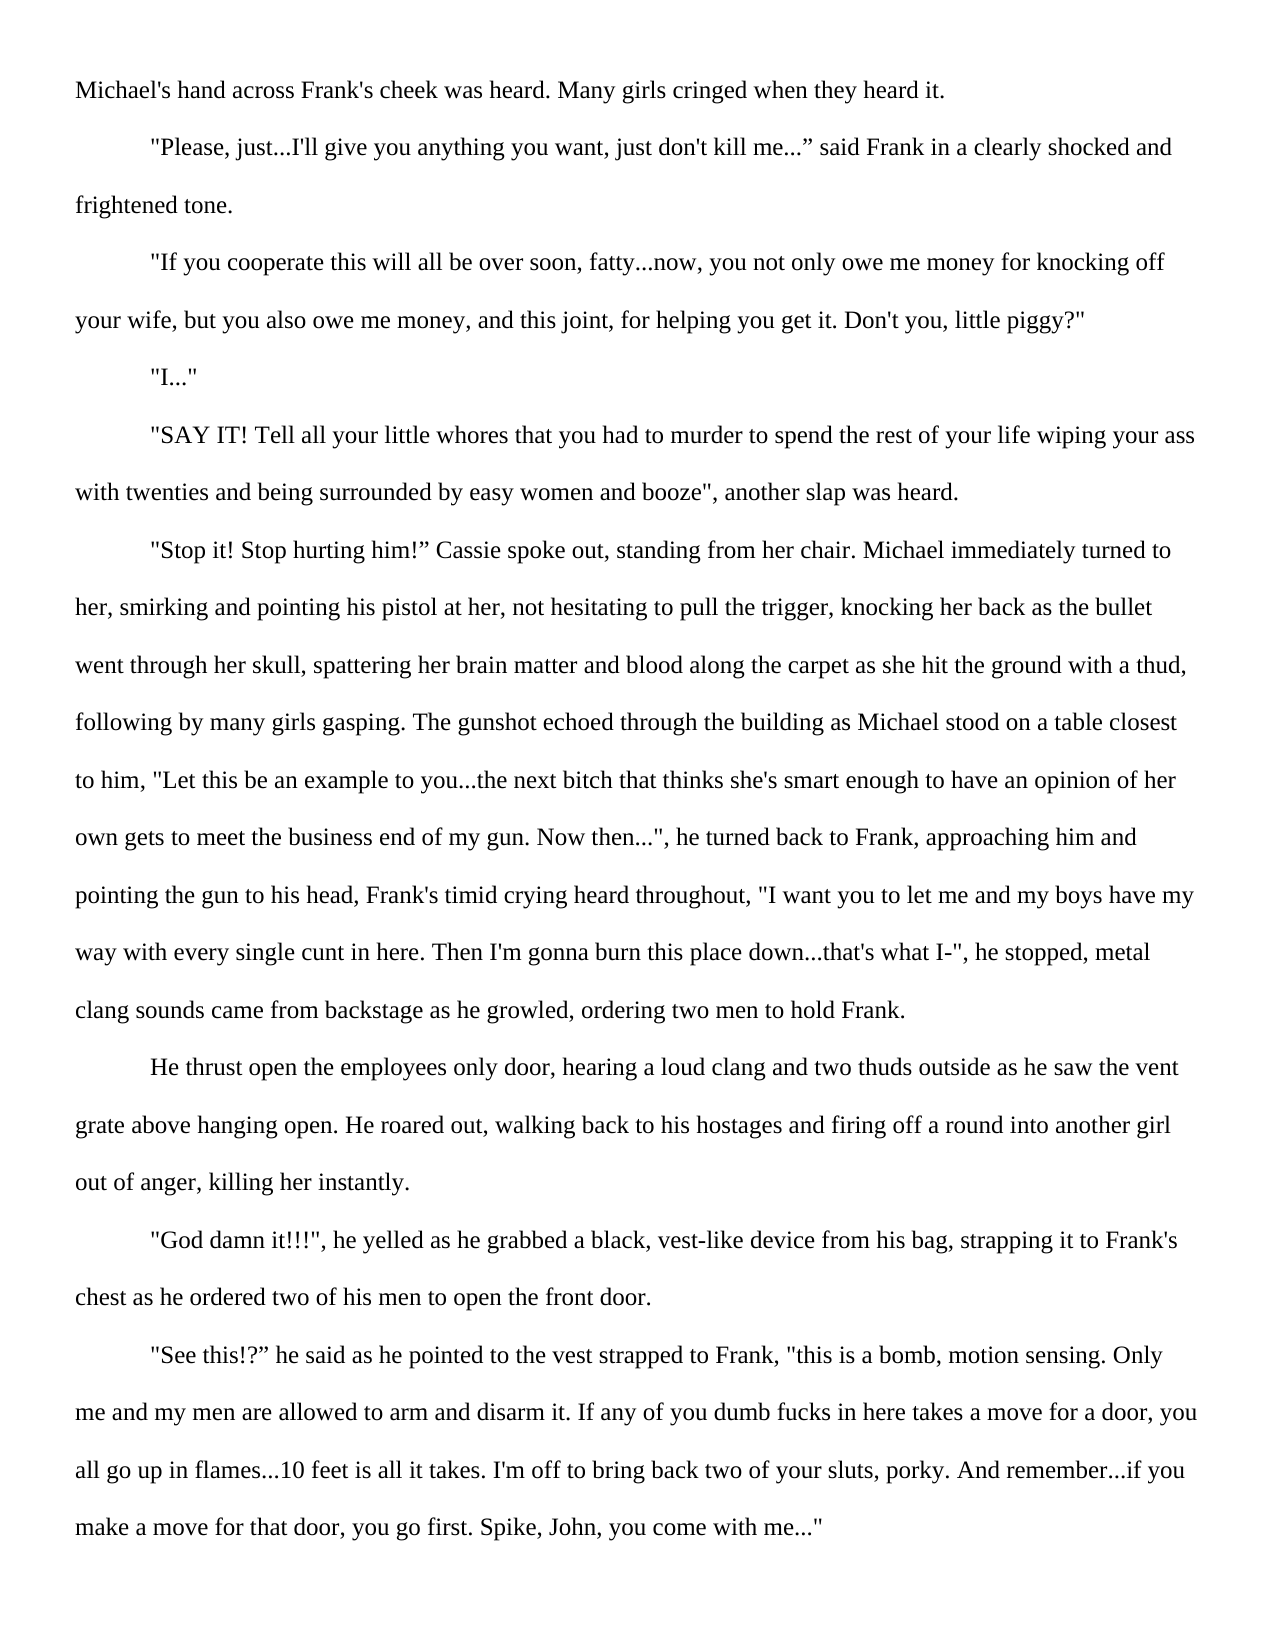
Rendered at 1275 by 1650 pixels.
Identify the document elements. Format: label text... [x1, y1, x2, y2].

text Michael's hand across Frank's cheek was heard. Many girls cringed when they heard it. [75, 75, 1200, 104]
text "I..." [75, 362, 1200, 391]
text He thrust open the employees only door, hearing a loud clang and two thuds outside as he saw the vent grate above hanging open. He roared out, walking back to his hostages and firing off a round into another girl out of anger, killing her instantly. [75, 1052, 1200, 1196]
text "Please, just...I'll give you anything you want, just don't kill me...” said Frank in a clearly shocked and frightened tone. [75, 132, 1200, 219]
text "If you cooperate this will all be over soon, fatty...now, you not only owe me money for knocking off your wife, but you also owe me money, and this joint, for helping you get it. Don't you, little piggy?" [75, 247, 1200, 334]
text "God damn it!!!", he yelled as he grabbed a black, vest-like device from his bag, strapping it to Frank's chest as he ordered two of his men to open the front door. [75, 1225, 1200, 1311]
text "Stop it! Stop hurting him!” Cassie spoke out, standing from her chair. Michael immediately turned to her, smirking and pointing his pistol at her, not hesitating to pull the trigger, knocking her back as the bullet went through her skull, spattering her brain matter and blood along the carpet as she hit the ground with a thud, following by many girls gasping. The gunshot echoed through the building as Michael stood on a table closest to him, "Let this be an example to you...the next bitch that thinks she's smart enough to have an opinion of her own gets to meet the business end of my gun. Now then...", he turned back to Frank, approaching him and pointing the gun to his head, Frank's timid crying heard throughout, "I want you to let me and my boys have my way with every single cunt in here. Then I'm gonna burn this place down...that's what I-", he stopped, metal clang sounds came from backstage as he growled, ordering two men to hold Frank. [75, 535, 1200, 1024]
text "SAY IT! Tell all your little whores that you had to murder to spend the rest of your life wiping your ass with twenties and being surrounded by easy women and booze", another slap was heard. [75, 420, 1200, 506]
text "See this!?” he said as he pointed to the vest strapped to Frank, "this is a bomb, motion sensing. Only me and my men are allowed to arm and disarm it. If any of you dumb fucks in here takes a move for a door, you all go up in flames...10 feet is all it takes. I'm off to bring back two of your sluts, porky. And remember...if you make a move for that door, you go first. Spike, John, you come with me..." [75, 1340, 1200, 1541]
